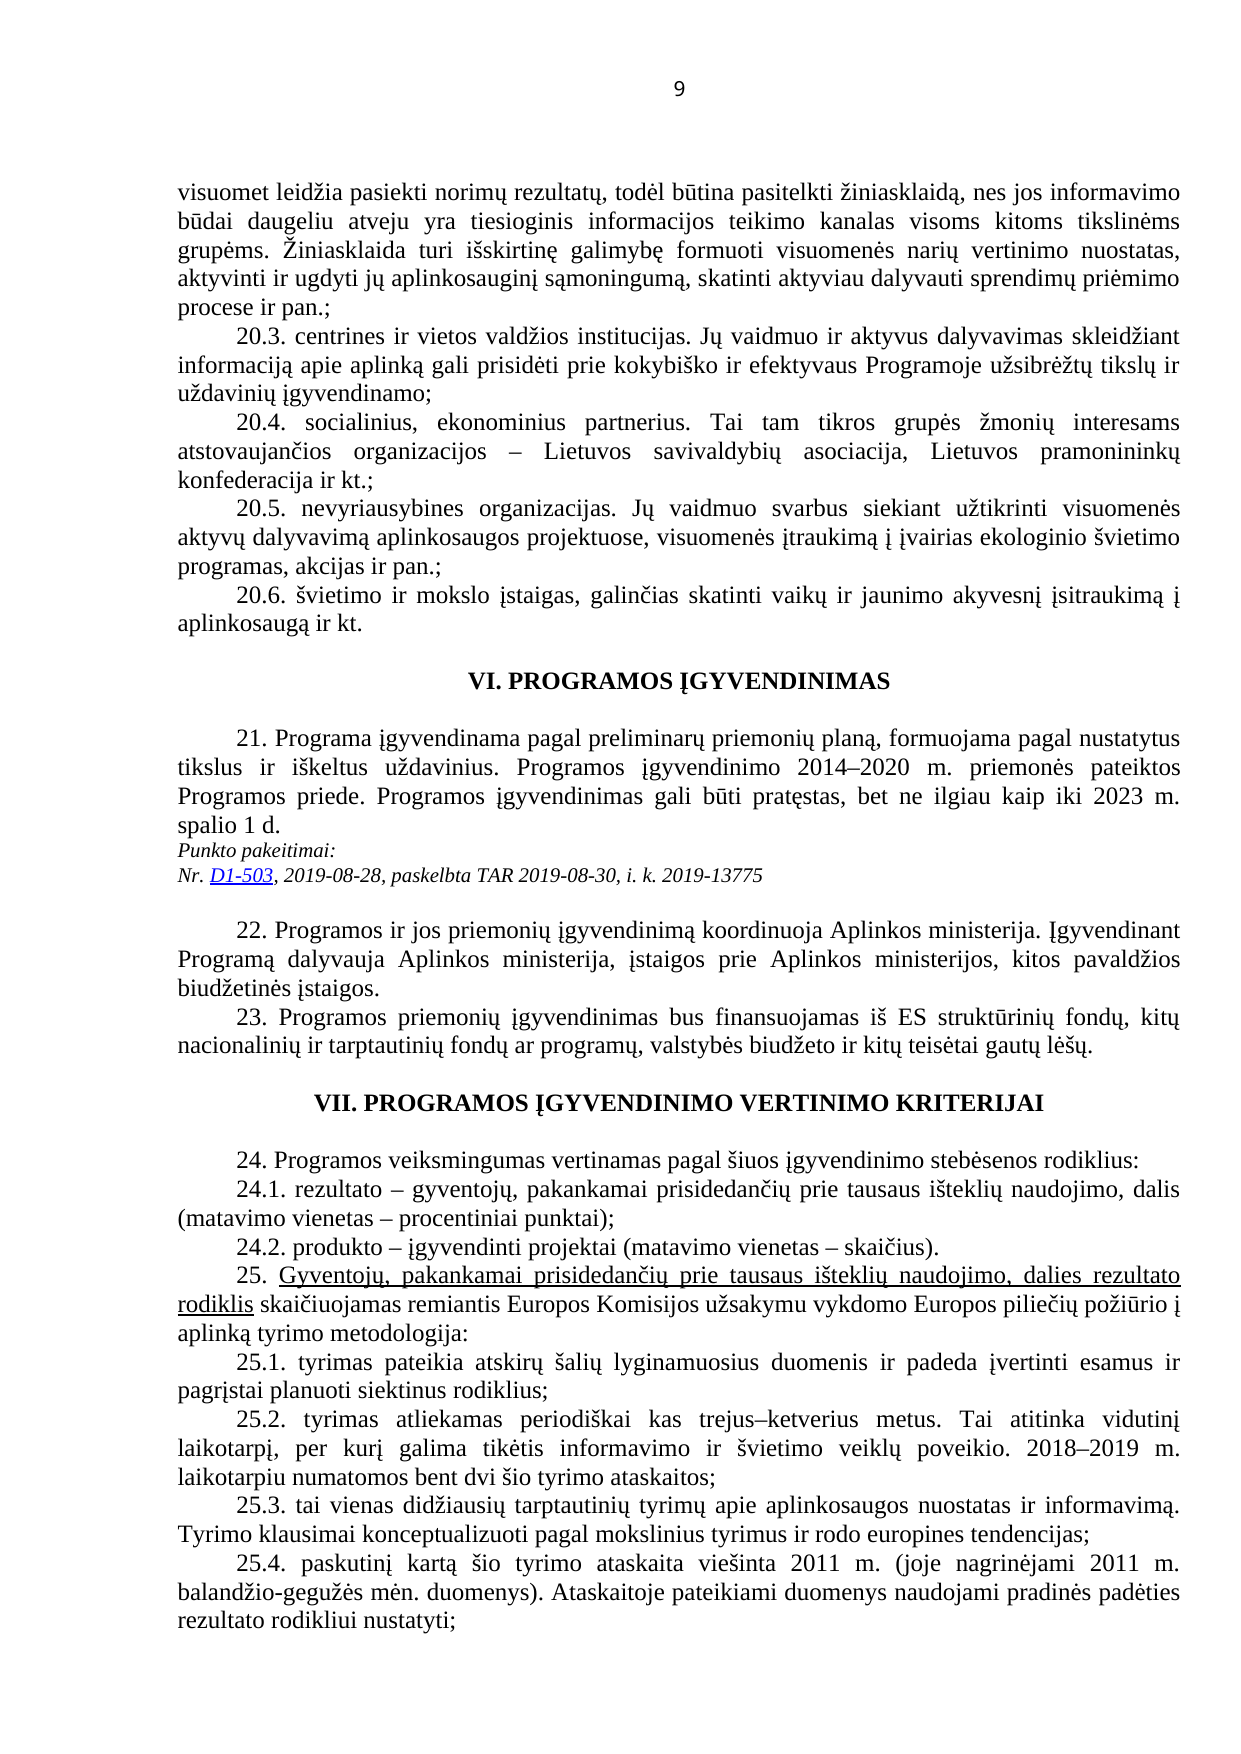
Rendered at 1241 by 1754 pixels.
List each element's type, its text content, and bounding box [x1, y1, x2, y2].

text 20.5. nevyriausybines organizacijas. Jų vaidmuo svarbus siekiant užtikrinti visuomenės aktyvų dalyvavimą aplinkosaugos projektuose, visuomenės įtraukimą į įvairias ekologinio švietimo programas, akcijas ir pan.; [177, 493, 1181, 580]
text visuomet leidžia pasiekti norimų rezultatų, todėl būtina pasitelkti žiniasklaidą, nes jos informavimo būdai daugeliu atveju yra tiesioginis informacijos teikimo kanalas visoms kitoms tikslinėms grupėms. Žiniasklaida turi išskirtinę galimybę formuoti visuomenės narių vertinimo nuostatas, aktyvinti ir ugdyti jų aplinkosauginį sąmoningumą, skatinti aktyviau dalyvauti sprendimų priėmimo procese ir pan.; [177, 177, 1181, 321]
text 24.1. rezultato – gyventojų, pakankamai prisidedančių prie tausaus išteklių naudojimo, dalis (matavimo vienetas – procentiniai punktai); [177, 1174, 1181, 1232]
text 23. Programos priemonių įgyvendinimas bus finansuojamas iš ES struktūrinių fondų, kitų nacionalinių ir tarptautinių fondų ar programų, valstybės biudžeto ir kitų teisėtai gautų lėšų. [177, 1002, 1181, 1059]
text VI. PROGRAMOS ĮGYVENDINIMAS [177, 666, 1181, 695]
text 25.1. tyrimas pateikia atskirų šalių lyginamuosius duomenis ir padeda įvertinti esamus ir pagrįstai planuoti siektinus rodiklius; [177, 1347, 1181, 1404]
text 25. Gyventojų, pakankamai prisidedančių prie tausaus išteklių naudojimo, dalies rezultato rodiklis skaičiuojamas remiantis Europos Komisijos užsakymu vykdomo Europos piliečių požiūrio į aplinką tyrimo metodologija: [177, 1260, 1181, 1347]
text 24.2. produkto – įgyvendinti projektai (matavimo vienetas – skaičius). [177, 1232, 1181, 1260]
text VII. PROGRAMOS ĮGYVENDINIMO VERTINIMO KRITERIJAI [177, 1088, 1181, 1117]
text 20.4. socialinius, ekonominius partnerius. Tai tam tikros grupės žmonių interesams atstovaujančios organizacijos – Lietuvos savivaldybių asociacija, Lietuvos pramonininkų konfederacija ir kt.; [177, 407, 1181, 493]
text 24. Programos veiksmingumas vertinamas pagal šiuos įgyvendinimo stebėsenos rodiklius: [177, 1145, 1181, 1174]
text 22. Programos ir jos priemonių įgyvendinimą koordinuoja Aplinkos ministerija. Įgyvendinant Programą dalyvauja Aplinkos ministerija, įstaigos prie Aplinkos ministerijos, kitos pavaldžios biudžetinės įstaigos. [177, 915, 1181, 1002]
text Punkto pakeitimai: [177, 838, 1181, 862]
text 20.3. centrines ir vietos valdžios institucijas. Jų vaidmuo ir aktyvus dalyvavimas skleidžiant informaciją apie aplinką gali prisidėti prie kokybiško ir efektyvaus Programoje užsibrėžtų tikslų ir uždavinių įgyvendinamo; [177, 321, 1181, 407]
text Nr. D1-503, 2019-08-28, paskelbta TAR 2019-08-30, i. k. 2019-13775 [177, 862, 1181, 887]
text 20.6. švietimo ir mokslo įstaigas, galinčias skatinti vaikų ir jaunimo akyvesnį įsitraukimą į aplinkosaugą ir kt. [177, 580, 1181, 637]
text 25.3. tai vienas didžiausių tarptautinių tyrimų apie aplinkosaugos nuostatas ir informavimą. Tyrimo klausimai konceptualizuoti pagal mokslinius tyrimus ir rodo europines tendencijas; [177, 1490, 1181, 1548]
text 21. Programa įgyvendinama pagal preliminarų priemonių planą, formuojama pagal nustatytus tikslus ir iškeltus uždavinius. Programos įgyvendinimo 2014–2020 m. priemonės pateiktos Programos priede. Programos įgyvendinimas gali būti pratęstas, bet ne ilgiau kaip iki 2023 m. spalio 1 d. [177, 723, 1181, 838]
text 25.2. tyrimas atliekamas periodiškai kas trejus–ketverius metus. Tai atitinka vidutinį laikotarpį, per kurį galima tikėtis informavimo ir švietimo veiklų poveikio. 2018–2019 m. laikotarpiu numatomos bent dvi šio tyrimo ataskaitos; [177, 1404, 1181, 1490]
text 25.4. paskutinį kartą šio tyrimo ataskaita viešinta 2011 m. (joje nagrinėjami 2011 m. balandžio-gegužės mėn. duomenys). Ataskaitoje pateikiami duomenys naudojami pradinės padėties rezultato rodikliui nustatyti; [177, 1548, 1181, 1634]
